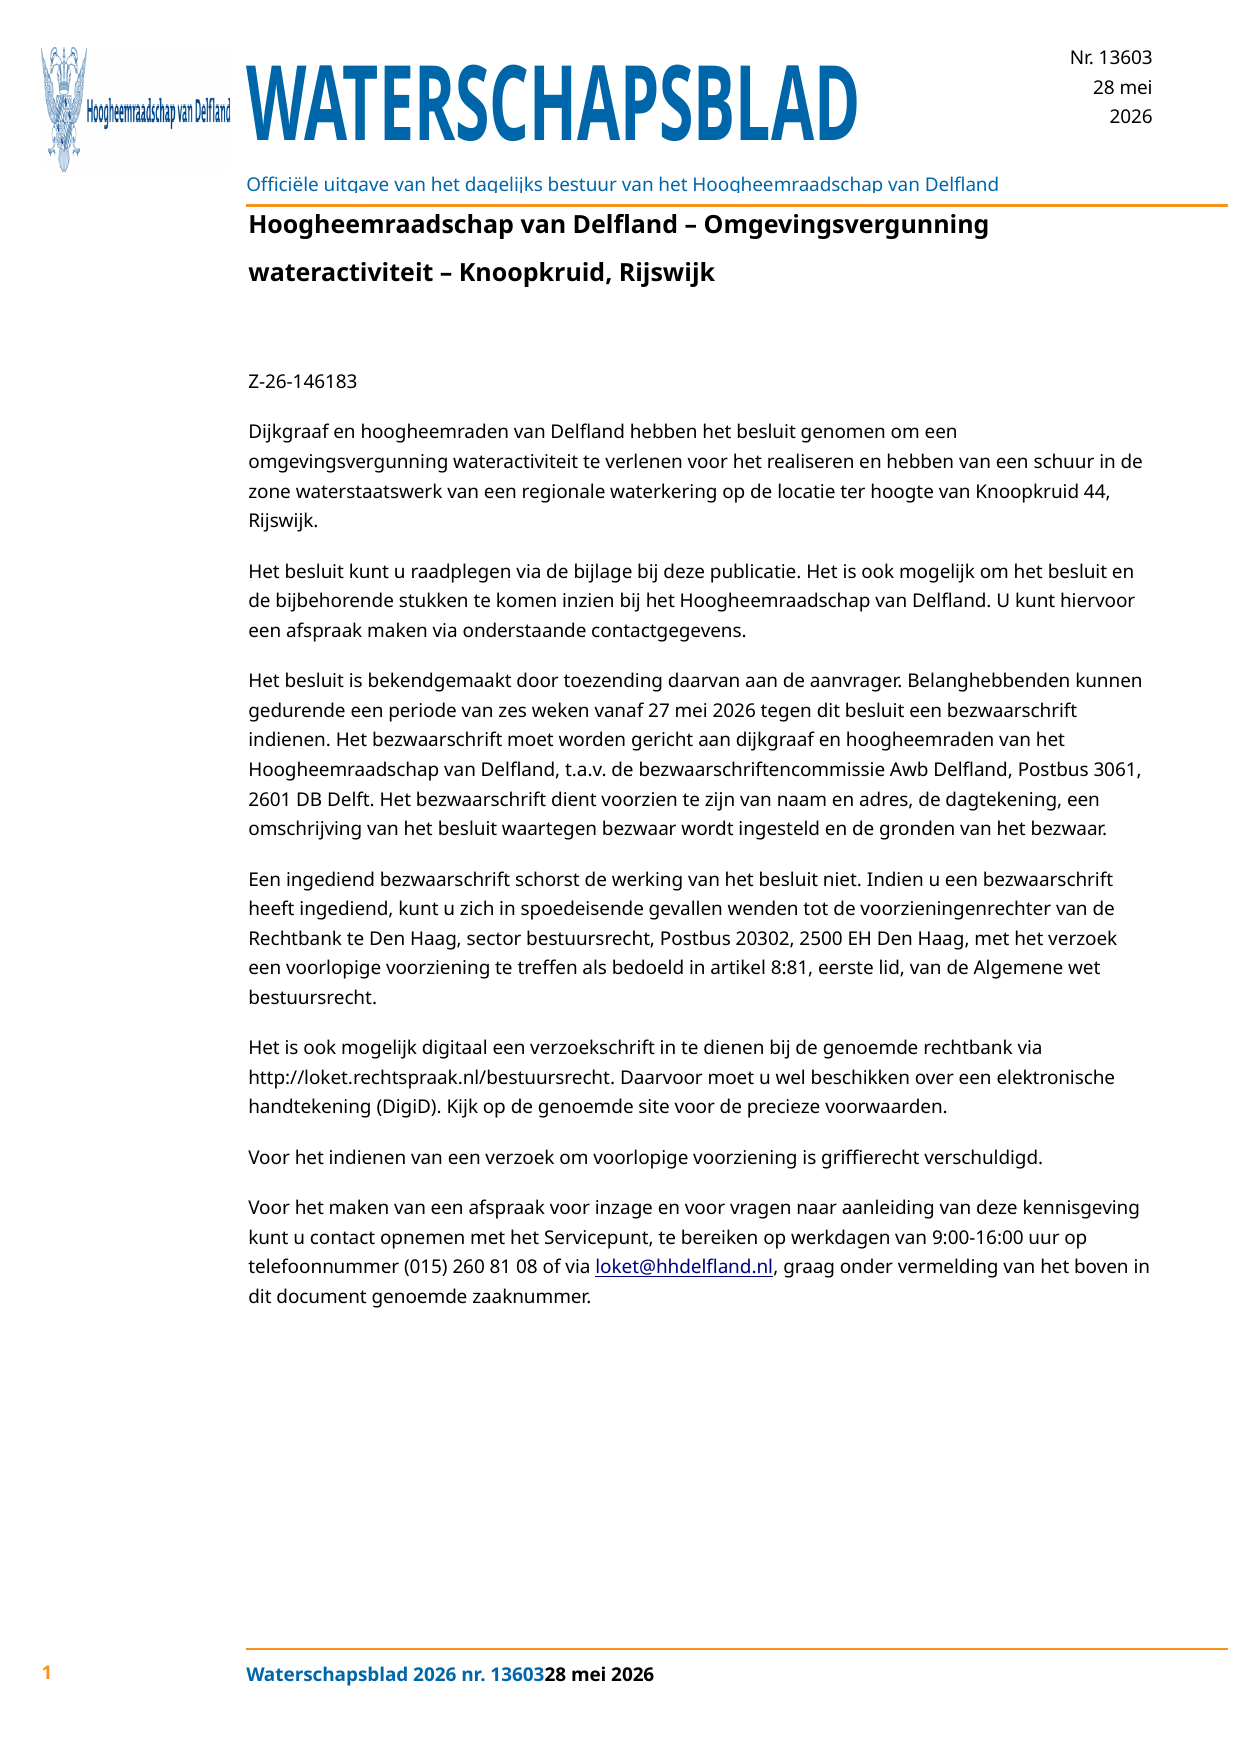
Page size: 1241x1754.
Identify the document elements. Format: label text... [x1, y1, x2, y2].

text Voor het indienen van een verzoek om voorlopige voorziening is griffierecht verschuldigd. [248, 1144, 1152, 1170]
picture [41, 47, 231, 172]
text Het is ook mogelijk digitaal een verzoekschrift in te dienen bij de genoemde rechtbank via http://loket.rechtspraak.nl/bestuursrecht. Daarvoor moet u wel beschikken over een elektronische handtekening (DigiD). Kijk op de genoemde site voor de precieze voorwaarden. [248, 1034, 1152, 1119]
text Dijkgraaf en hoogheemraden van Delfland hebben het besluit genomen om een omgevingsvergunning wateractiviteit te verlenen voor het realiseren en hebben van een schuur in de zone waterstaatswerk van een regionale waterkering op de locatie ter hoogte van Knoopkruid 44, Rijswijk. [248, 419, 1152, 533]
text Het besluit kunt u raadplegen via de bijlage bij deze publicatie. Het is ook mogelijk om het besluit en de bijbehorende stukken te komen inzien bij het Hoogheemraadschap van Delfland. U kunt hiervoor een afspraak maken via onderstaande contactgegevens. [248, 558, 1152, 643]
text Een ingediend bezwaarschrift schorst de werking van het besluit niet. Indien u een bezwaarschrift heeft ingediend, kunt u zich in spoedeisende gevallen wenden tot de voorzieningenrechter van de Rechtbank te Den Haag, sector bestuursrecht, Postbus 20302, 2500 EH Den Haag, met het verzoek een voorlopige voorziening te treffen als bedoeld in artikel 8:81, eerste lid, van de Algemene wet bestuursrecht. [248, 866, 1152, 1010]
text Hoogheemraadschap van Delfland – Omgevingsvergunning wateractiviteit – Knoopkruid, Rijswijk [248, 207, 1152, 288]
text Z-26-146183 [248, 368, 1152, 394]
text Het besluit is bekendgemaakt door toezending daarvan aan de aanvrager. Belanghebbenden kunnen gedurende een periode van zes weken vanaf 27 mei 2026 tegen dit besluit een bezwaarschrift indienen. Het bezwaarschrift moet worden gericht aan dijkgraaf en hoogheemraden van het Hoogheemraadschap van Delfland, t.a.v. de bezwaarschriftencommissie Awb Delfland, Postbus 3061, 2601 DB Delft. Het bezwaarschrift dient voorzien te zijn van naam en adres, de dagtekening, een omschrijving van het besluit waartegen bezwaar wordt ingesteld en de gronden van het bezwaar. [248, 667, 1152, 841]
text Voor het maken van een afspraak voor inzage en voor vragen naar aanleiding van deze kennisgeving kunt u contact opnemen met het Servicepunt, te bereiken op werkdagen van 9:00-16:00 uur op telefoonnummer (015) 260 81 08 of via loket@hhdelfland.nl, graag onder vermelding van het boven in dit document genoemde zaaknummer. [248, 1194, 1152, 1309]
